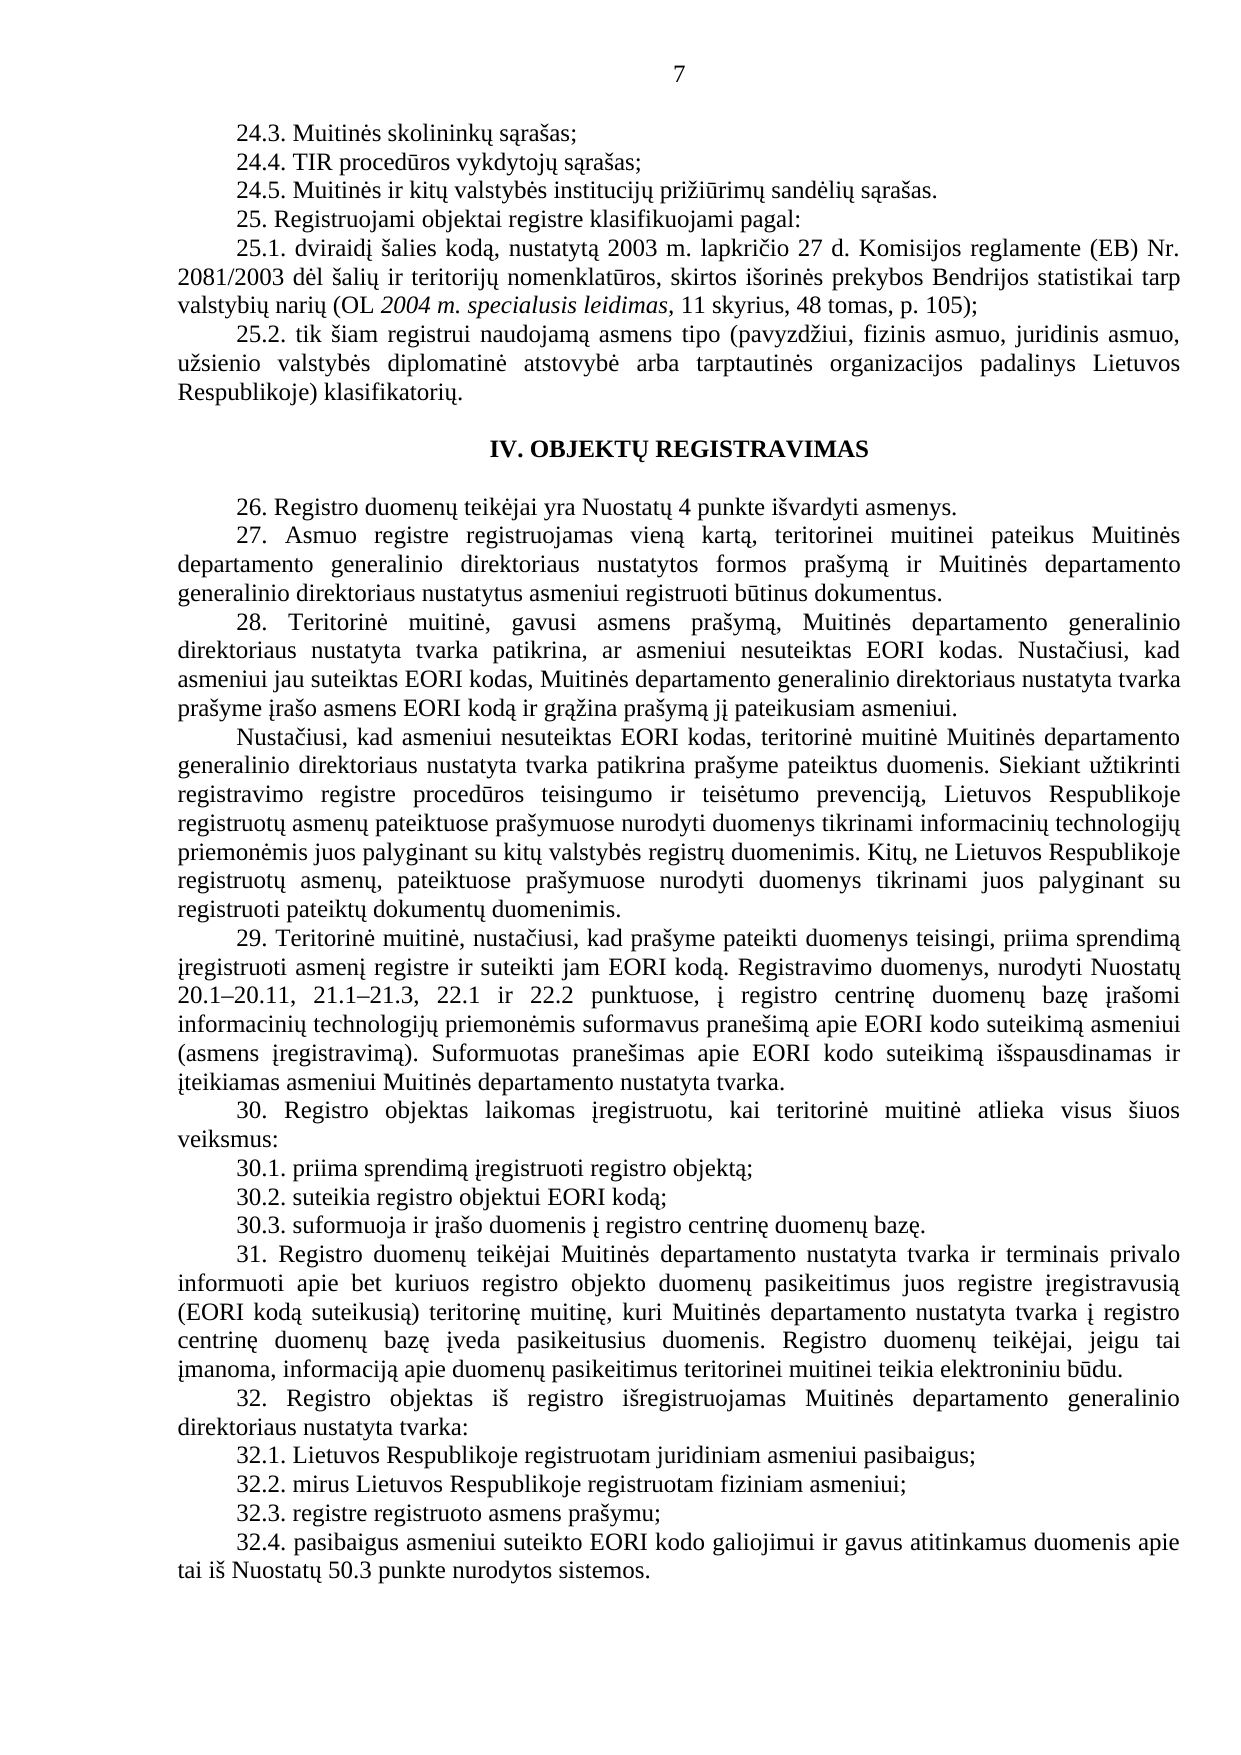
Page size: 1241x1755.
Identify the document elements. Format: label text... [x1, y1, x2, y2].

text 29. Teritorinė muitinė, nustačiusi, kad prašyme pateikti duomenys teisingi, priima sprendimą įregistruoti asmenį registre ir suteikti jam EORI kodą. Registravimo duomenys, nurodyti Nuostatų 20.1–20.11, 21.1–21.3, 22.1 ir 22.2 punktuose, į registro centrinę duomenų bazę įrašomi informacinių technologijų priemonėmis suformavus pranešimą apie EORI kodo suteikimą asmeniui (asmens įregistravimą). Suformuotas pranešimas apie EORI kodo suteikimą išspausdinamas ir įteikiamas asmeniui Muitinės departamento nustatyta tvarka. [177, 923, 1181, 1096]
text 27. Asmuo registre registruojamas vieną kartą, teritorinei muitinei pateikus Muitinės departamento generalinio direktoriaus nustatytos formos prašymą ir Muitinės departamento generalinio direktoriaus nustatytus asmeniui registruoti būtinus dokumentus. [177, 521, 1181, 607]
text 24.4. TIR procedūros vykdytojų sąrašas; [177, 147, 1181, 176]
text 30.3. suformuoja ir įrašo duomenis į registro centrinę duomenų bazę. [177, 1211, 1181, 1239]
text 32.3. registre registruoto asmens prašymu; [177, 1498, 1181, 1527]
text 30. Registro objektas laikomas įregistruotu, kai teritorinė muitinė atlieka visus šiuos veiksmus: [177, 1096, 1181, 1153]
text 25. Registruojami objektai registre klasifikuojami pagal: [177, 204, 1181, 233]
text 24.3. Muitinės skolininkų sąrašas; [177, 118, 1181, 147]
text 32.1. Lietuvos Respublikoje registruotam juridiniam asmeniui pasibaigus; [177, 1441, 1181, 1469]
text 32.2. mirus Lietuvos Respublikoje registruotam fiziniam asmeniui; [177, 1469, 1181, 1498]
text 32. Registro objektas iš registro išregistruojamas Muitinės departamento generalinio direktoriaus nustatyta tvarka: [177, 1383, 1181, 1441]
text 31. Registro duomenų teikėjai Muitinės departamento nustatyta tvarka ir terminais privalo informuoti apie bet kuriuos registro objekto duomenų pasikeitimus juos registre įregistravusią (EORI kodą suteikusią) teritorinę muitinę, kuri Muitinės departamento nustatyta tvarka į registro centrinę duomenų bazę įveda pasikeitusius duomenis. Registro duomenų teikėjai, jeigu tai įmanoma, informaciją apie duomenų pasikeitimus teritorinei muitinei teikia elektroniniu būdu. [177, 1239, 1181, 1383]
text IV. OBJEKTŲ REGISTRAVIMAS [177, 434, 1181, 463]
text Nustačiusi, kad asmeniui nesuteiktas EORI kodas, teritorinė muitinė Muitinės departamento generalinio direktoriaus nustatyta tvarka patikrina prašyme pateiktus duomenis. Siekiant užtikrinti registravimo registre procedūros teisingumo ir teisėtumo prevenciją, Lietuvos Respublikoje registruotų asmenų pateiktuose prašymuose nurodyti duomenys tikrinami informacinių technologijų priemonėmis juos palyginant su kitų valstybės registrų duomenimis. Kitų, ne Lietuvos Respublikoje registruotų asmenų, pateiktuose prašymuose nurodyti duomenys tikrinami juos palyginant su registruoti pateiktų dokumentų duomenimis. [177, 722, 1181, 923]
text 25.1. dviraidį šalies kodą, nustatytą 2003 m. lapkričio 27 d. Komisijos reglamente (EB) Nr. 2081/2003 dėl šalių ir teritorijų nomenklatūros, skirtos išorinės prekybos Bendrijos statistikai tarp valstybių narių (OL 2004 m. specialusis leidimas, 11 skyrius, 48 tomas, p. 105); [177, 233, 1181, 319]
text 25.2. tik šiam registrui naudojamą asmens tipo (pavyzdžiui, fizinis asmuo, juridinis asmuo, užsienio valstybės diplomatinė atstovybė arba tarptautinės organizacijos padalinys Lietuvos Respublikoje) klasifikatorių. [177, 319, 1181, 406]
text 32.4. pasibaigus asmeniui suteikto EORI kodo galiojimui ir gavus atitinkamus duomenis apie tai iš Nuostatų 50.3 punkte nurodytos sistemos. [177, 1527, 1181, 1584]
text 26. Registro duomenų teikėjai yra Nuostatų 4 punkte išvardyti asmenys. [177, 492, 1181, 521]
text 28. Teritorinė muitinė, gavusi asmens prašymą, Muitinės departamento generalinio direktoriaus nustatyta tvarka patikrina, ar asmeniui nesuteiktas EORI kodas. Nustačiusi, kad asmeniui jau suteiktas EORI kodas, Muitinės departamento generalinio direktoriaus nustatyta tvarka prašyme įrašo asmens EORI kodą ir grąžina prašymą jį pateikusiam asmeniui. [177, 607, 1181, 722]
text 30.2. suteikia registro objektui EORI kodą; [177, 1182, 1181, 1211]
text 30.1. priima sprendimą įregistruoti registro objektą; [177, 1153, 1181, 1182]
text 24.5. Muitinės ir kitų valstybės institucijų prižiūrimų sandėlių sąrašas. [177, 176, 1181, 204]
